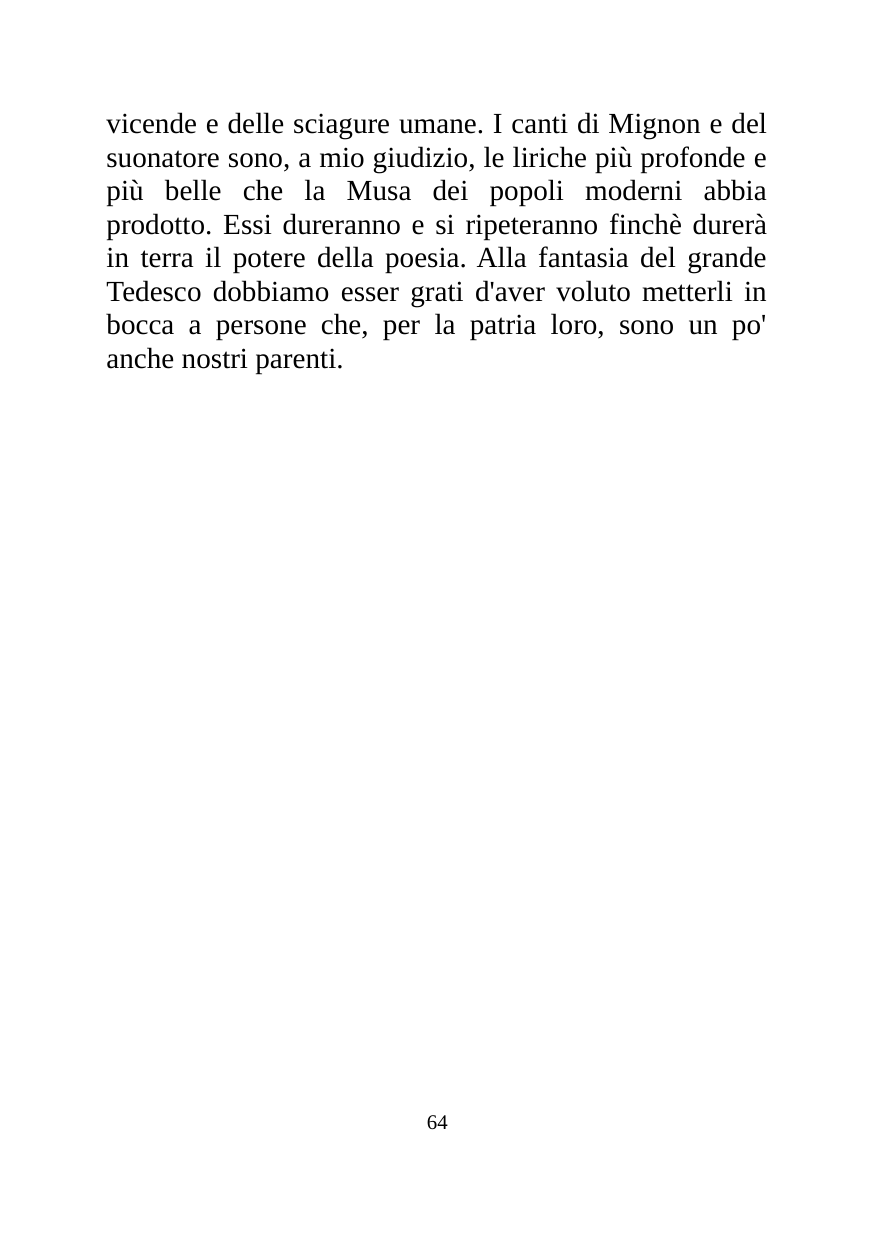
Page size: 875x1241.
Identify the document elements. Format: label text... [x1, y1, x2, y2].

text vicende e delle sciagure umane. I canti di Mignon e del suonatore sono, a mio giudizio, le liriche più profonde e più belle che la Musa dei popoli moderni abbia prodotto. Essi dureranno e si ripeteranno finchè durerà in terra il potere della poesia. Alla fantasia del grande Tedesco dobbiamo esser grati d'aver voluto metterli in bocca a persone che, per la patria loro, sono un po' anche nostri parenti. [106, 106, 768, 374]
